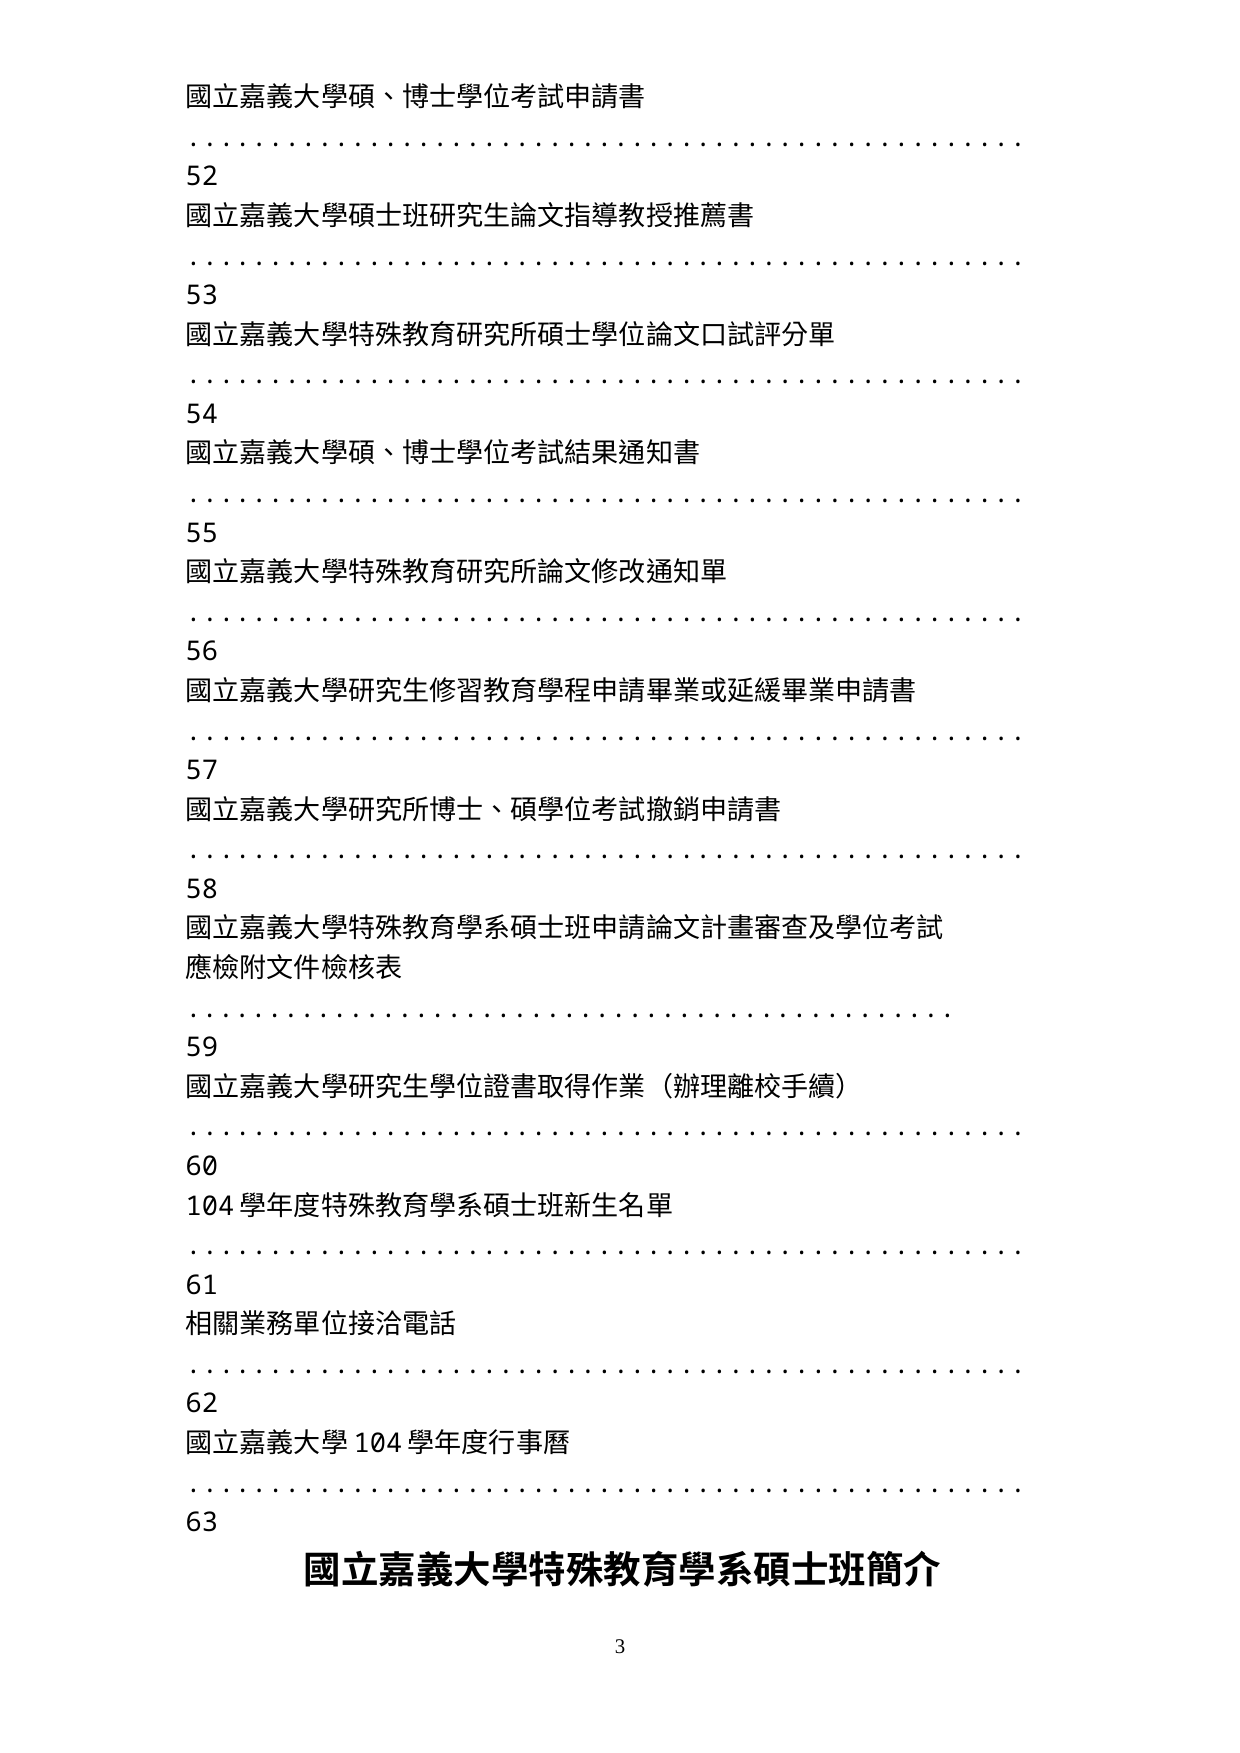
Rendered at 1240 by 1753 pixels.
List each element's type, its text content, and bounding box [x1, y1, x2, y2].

text 國立嘉義大學特殊教育學系碩士班簡介 [185, 1539, 1059, 1594]
text 國立嘉義大學碩士班研究生論文指導教授推薦書 53 [185, 194, 1059, 312]
text 國立嘉義大學特殊教育研究所論文修改通知單 56 [185, 550, 1059, 669]
text 國立嘉義大學研究生學位證書取得作業（辦理離校手續） 60 [185, 1064, 1059, 1183]
text 國立嘉義大學碩、博士學位考試結果通知書 55 [185, 431, 1059, 550]
text 相關業務單位接洽電話 62 [185, 1302, 1059, 1421]
text 國立嘉義大學研究所博士、碩學位考試撤銷申請書 58 [185, 787, 1059, 906]
text 國立嘉義大學特殊教育學系碩士班申請論文計畫審查及學位考試應檢附文件檢核表 59 [185, 906, 956, 1064]
text 國立嘉義大學研究生修習教育學程申請畢業或延緩畢業申請書 57 [185, 669, 1059, 787]
text 104學年度特殊教育學系碩士班新生名單 61 [185, 1183, 1059, 1302]
text 國立嘉義大學碩、博士學位考試申請書 52 [185, 75, 1059, 194]
text 國立嘉義大學特殊教育研究所碩士學位論文口試評分單 54 [185, 312, 1059, 431]
text 國立嘉義大學104學年度行事曆 63 [185, 1421, 1059, 1539]
